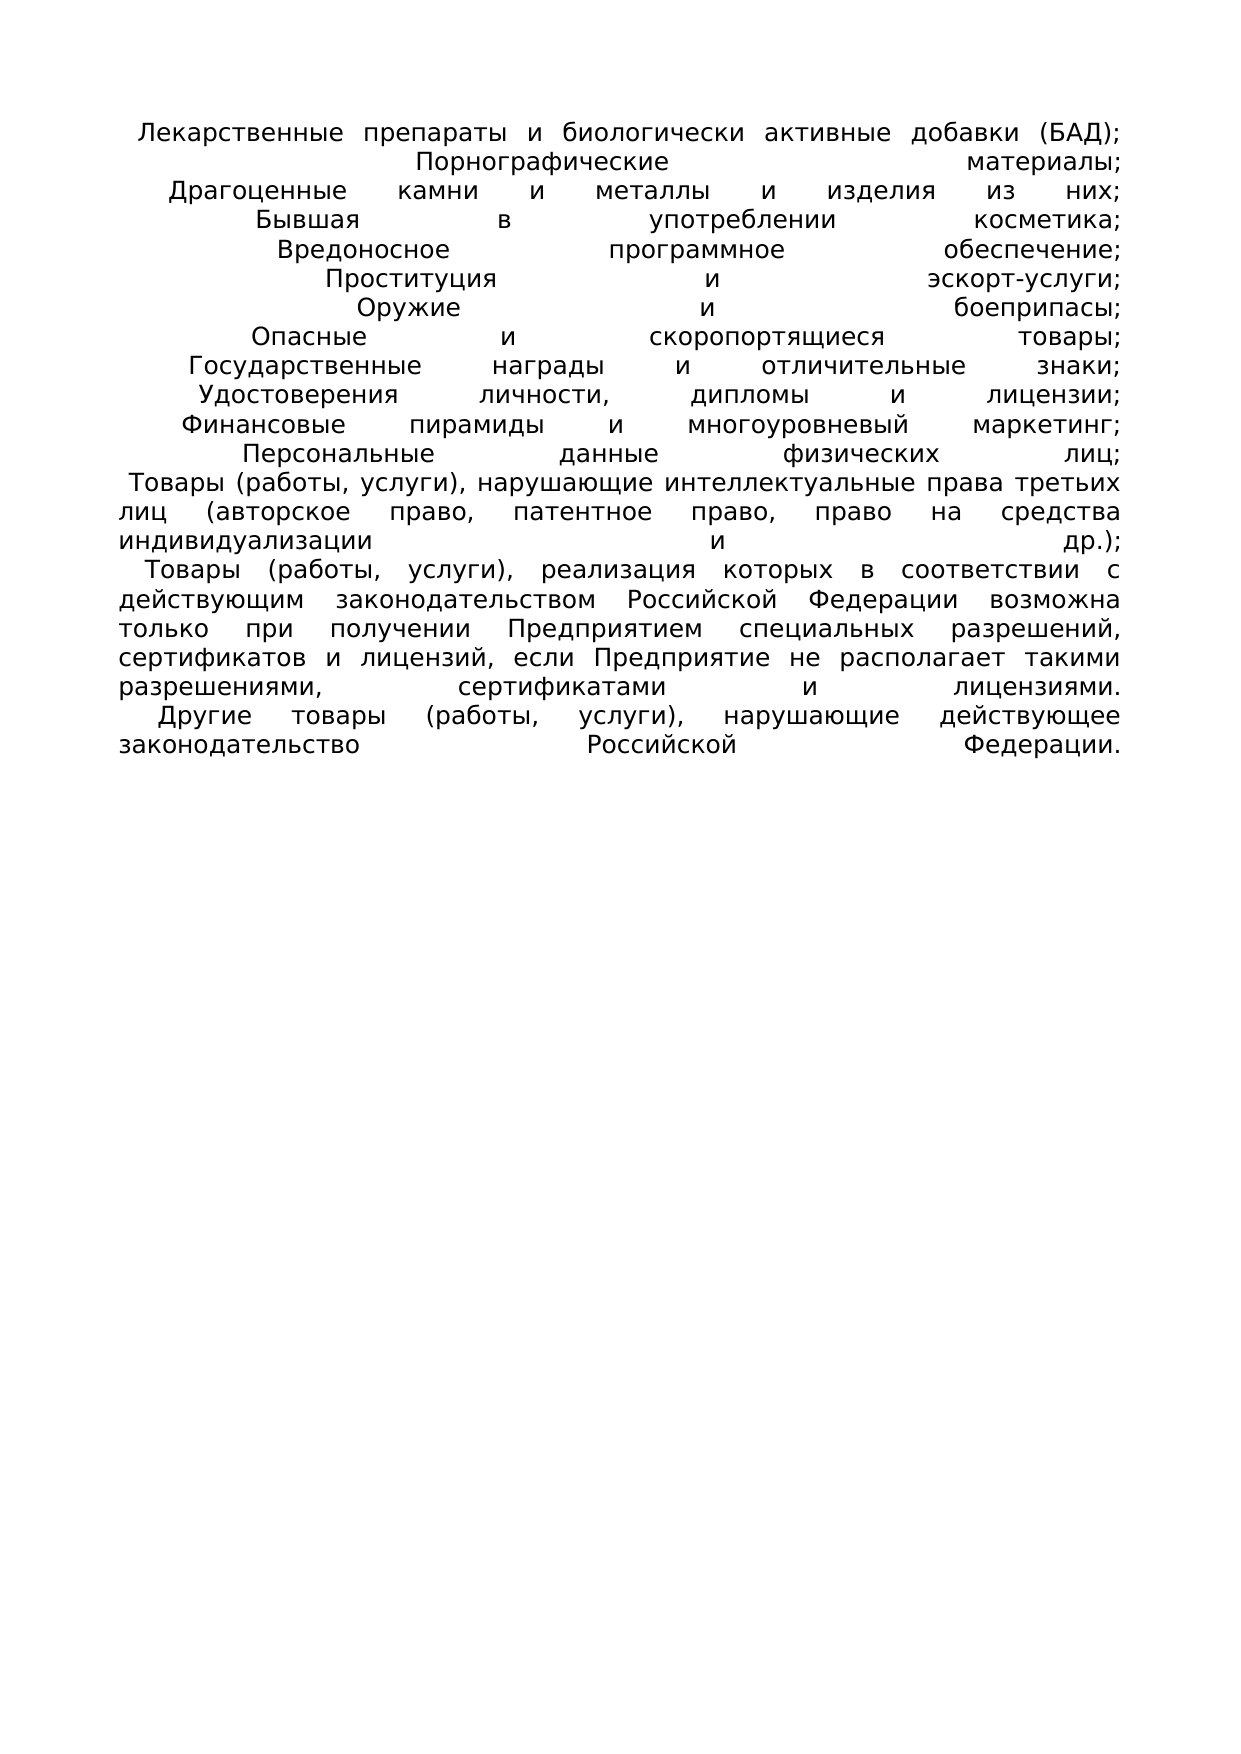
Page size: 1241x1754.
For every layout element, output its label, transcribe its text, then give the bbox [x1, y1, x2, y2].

text Лекарственные препараты и биологически активные добавки (БАД); Порнографические материалы; Драгоценные камни и металлы и изделия из них; Бывшая в употреблении косметика; Вредоносное программное обеспечение; Проституция и эскорт-услуги; Оружие и боеприпасы; Опасные и скоропортящиеся товары; Государственные награды и отличительные знаки; Удостоверения личности, дипломы и лицензии; Финансовые пирамиды и многоуровневый маркетинг; Персональные данные физических лиц; Товары (работы, услуги), нарушающие интеллектуальные права третьих лиц (авторское право, патентное право, право на средства индивидуализации и др.); Товары (работы, услуги), реализация которых в соответствии с действующим законодательством Российской Федерации возможна только при получении Предприятием специальных разрешений, сертификатов и лицензий, если Предприятие не располагает такими разрешениями, сертификатами и лицензиями. Другие товары (работы, услуги), нарушающие действующее законодательство Российской Федерации. [118, 118, 1122, 789]
